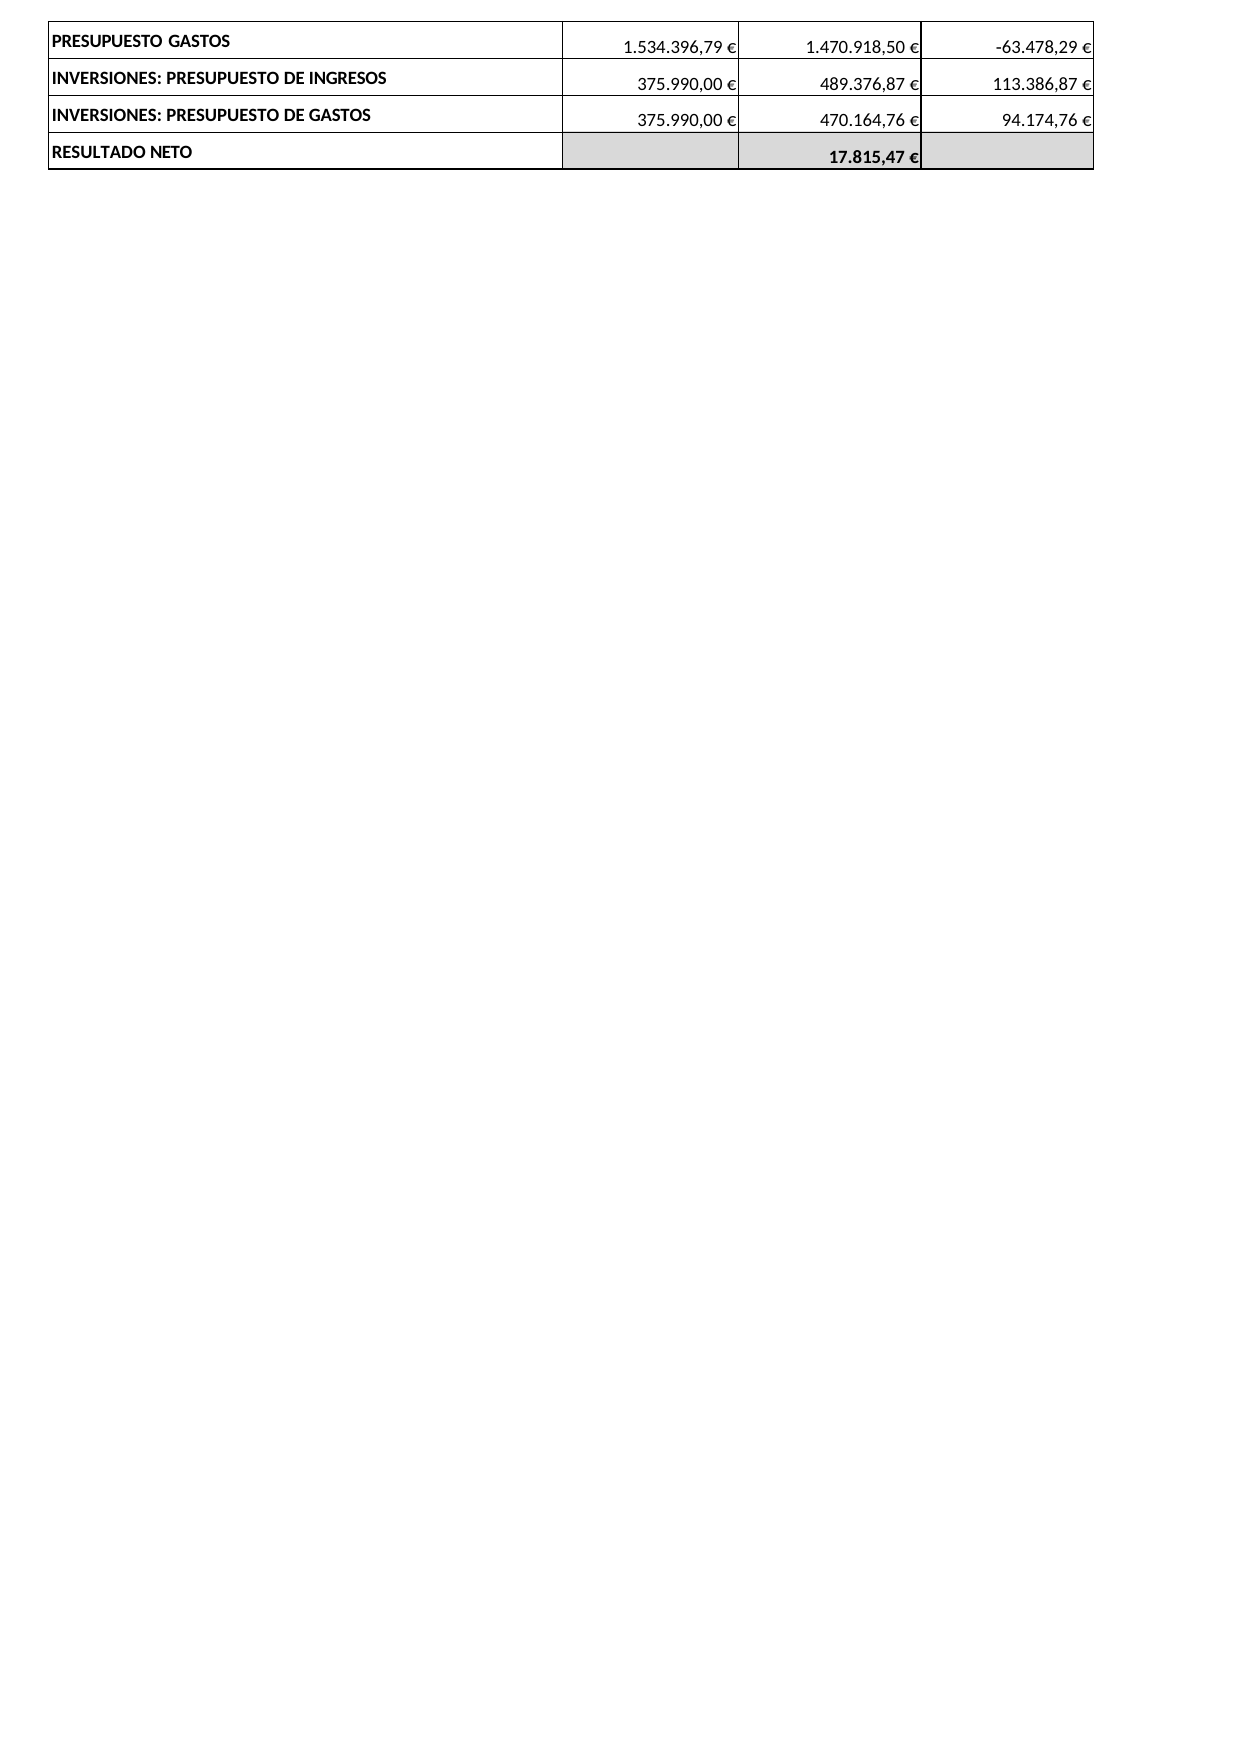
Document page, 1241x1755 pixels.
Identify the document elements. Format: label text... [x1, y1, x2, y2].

table_cell INVERSIONES: PRESUPUESTO DE GASTOS [49, 96, 562, 131]
table_cell 17.815,47 € [739, 133, 920, 168]
table_cell 489.376,87 € [739, 59, 920, 94]
table_cell RESULTADO NETO [49, 133, 562, 168]
table_cell [922, 133, 1093, 168]
table_cell 1.470.918,50 € [739, 22, 920, 58]
table_cell PRESUPUESTO GASTOS [49, 22, 562, 58]
table_cell 375.990,00 € [563, 96, 738, 131]
table_cell INVERSIONES: PRESUPUESTO DE INGRESOS [49, 59, 562, 94]
table_cell [563, 133, 738, 168]
table_cell 113.386,87 € [922, 59, 1093, 94]
table_cell 94.174,76 € [922, 96, 1093, 131]
table_cell 1.534.396,79 € [563, 22, 738, 58]
table_cell ‐63.478,29 € [922, 22, 1093, 58]
table_cell 470.164,76 € [739, 96, 920, 131]
table_cell 375.990,00 € [563, 59, 738, 94]
